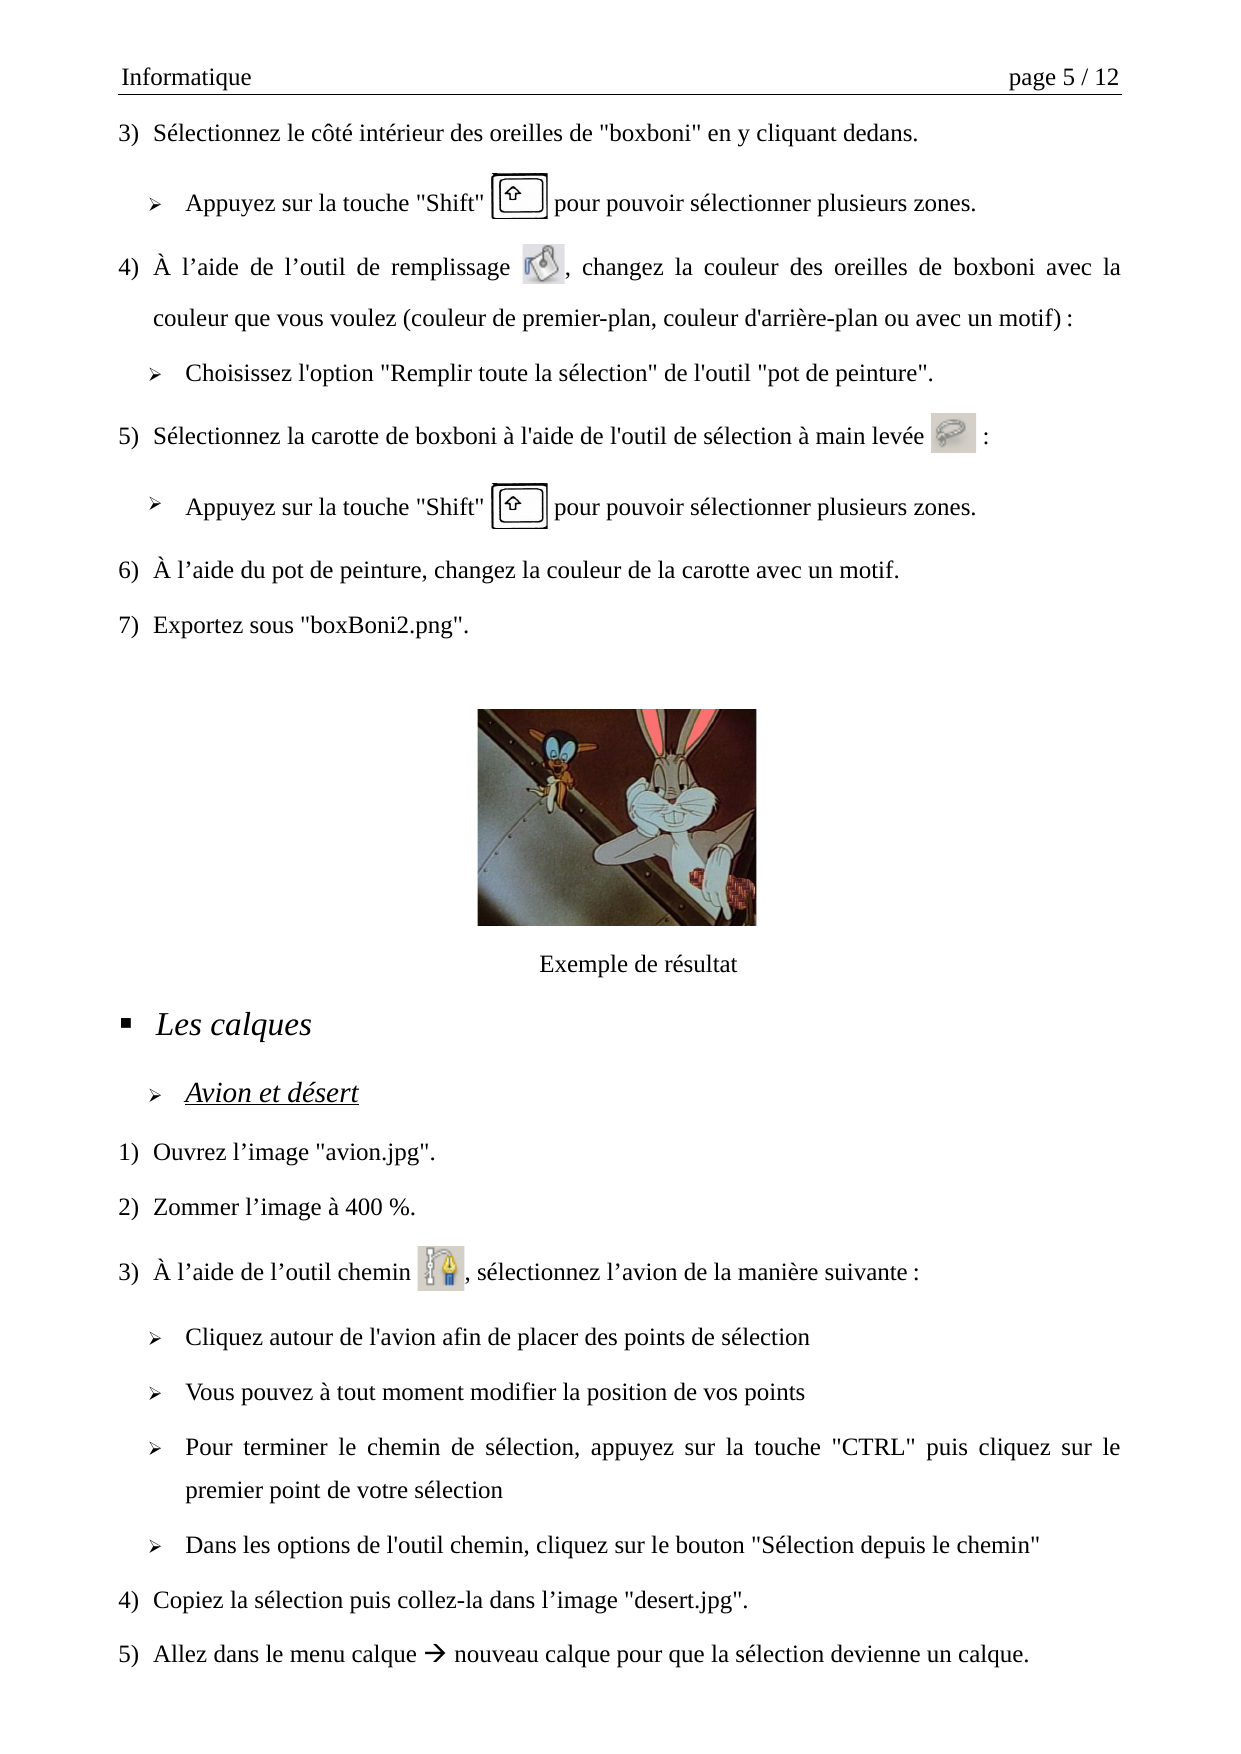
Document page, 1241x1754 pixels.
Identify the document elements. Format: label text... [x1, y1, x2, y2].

picture [477, 709, 757, 926]
list Copiez la sélection puis collez-la dans l’image "desert.jpg". [118, 1585, 1122, 1613]
list Sélectionnez la carotte de boxboni à l'aide de l'outil de sélection à main levée : [118, 413, 1122, 458]
list Dans les options de l'outil chemin, cliquez sur le bouton "Sélection depuis le chemin" [148, 1530, 1122, 1558]
picture [490, 173, 548, 219]
list Allez dans le menu calque  nouveau calque pour que la sélection devienne un calque. [118, 1639, 1122, 1668]
list À l’aide du pot de peinture, changez la couleur de la carotte avec un motif. [118, 555, 1122, 584]
list Exportez sous "boxBoni2.png". [118, 610, 1122, 639]
list À l’aide de l’outil de remplissage , changez la couleur des oreilles de boxboni avec la couleur que vous voulez (couleur de premier-plan, couleur d'arrière-plan ou avec un motif) : [118, 244, 1122, 332]
list Ouvrez l’image "avion.jpg". [118, 1137, 1122, 1166]
list pour pouvoir sélectionner plusieurs zones. [548, 173, 1122, 218]
list Cliquez autour de l'avion afin de placer des points de sélection [148, 1322, 1122, 1351]
list Vous pouvez à tout moment modifier la position de vos points [148, 1377, 1122, 1406]
text Exemple de résultat [155, 696, 1122, 978]
list pour pouvoir sélectionner plusieurs zones. [548, 484, 1122, 529]
list Pour terminer le chemin de sélection, appuyez sur la touche "CTRL" puis cliquez sur le premier point de votre sélection [148, 1432, 1122, 1504]
list Choisissez l'option "Remplir toute la sélection" de l'outil "pot de peinture". [148, 358, 1122, 387]
list Appuyez sur la touche "Shift" [148, 173, 490, 218]
list Les calques [118, 1005, 1122, 1043]
list Appuyez sur la touche "Shift" [148, 484, 490, 529]
list À l’aide de l’outil chemin , sélectionnez l’avion de la manière suivante : [118, 1247, 1122, 1296]
list Avion et désert [148, 1075, 1122, 1108]
list Zommer l’image à 400 %. [118, 1192, 1122, 1220]
list Sélectionnez le côté intérieur des oreilles de "boxboni" en y cliquant dedans. [118, 118, 1122, 147]
picture [490, 483, 548, 529]
